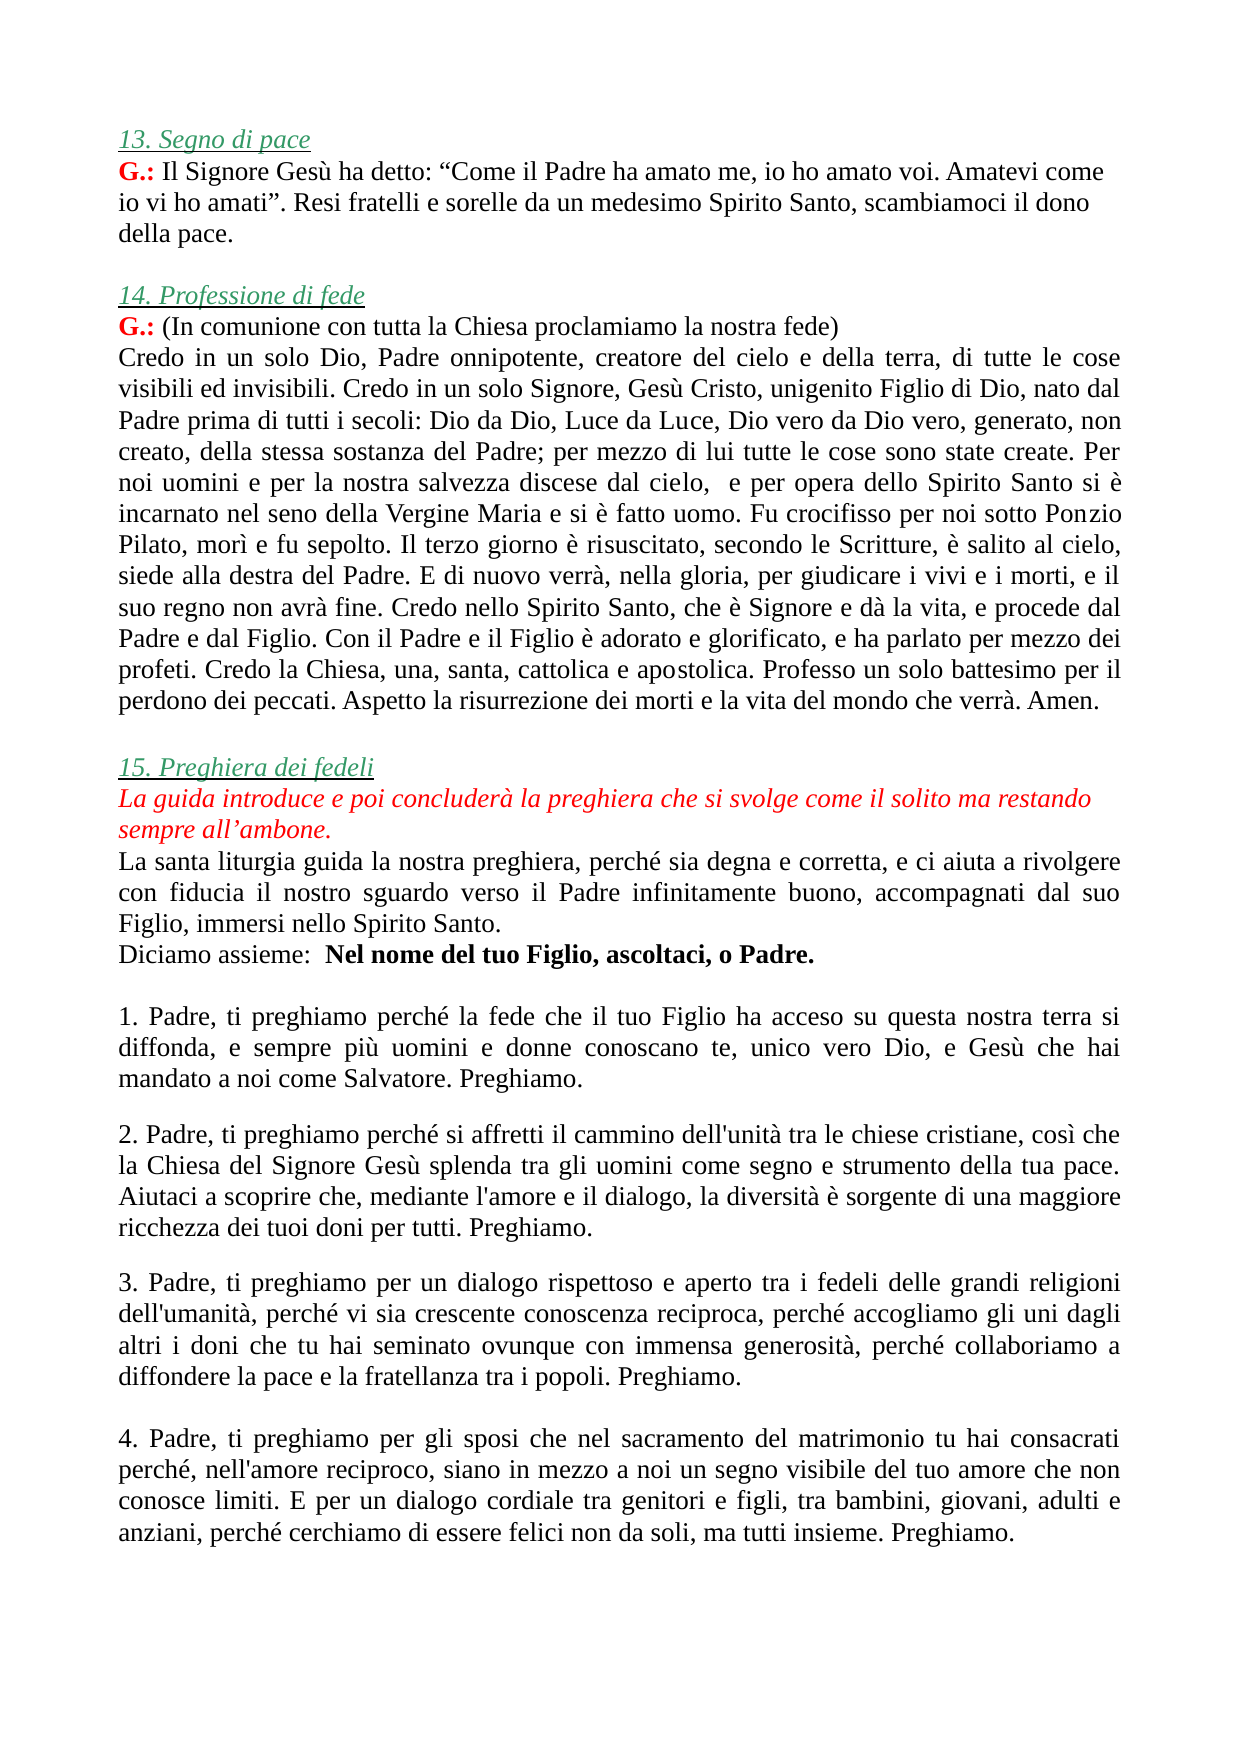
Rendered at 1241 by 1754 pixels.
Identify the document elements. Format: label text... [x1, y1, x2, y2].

text G.: (In comunione con tutta la Chiesa proclamiamo la nostra fede) [118, 310, 1122, 341]
text 4. Padre, ti preghiamo per gli sposi che nel sacramento del matrimonio tu hai consacrati perché, nell'amore reciproco, siano in mezzo a noi un segno visibile del tuo amore che non conosce limiti. E per un dialogo cordiale tra genitori e figli, tra bambini, giovani, adulti e anziani, perché cerchiamo di essere felici non da soli, ma tutti insieme. Preghiamo. [118, 1422, 1122, 1547]
text La guida introduce e poi concluderà la preghiera che si svolge come il solito ma restando sempre all’ambone. [118, 782, 1122, 844]
text 14. Professione di fede [118, 279, 1122, 310]
text 15. Preghiera dei fedeli [118, 751, 1122, 782]
text 3. Padre, ti preghiamo per un dialogo rispettoso e aperto tra i fedeli delle grandi religioni dell'umanità, perché vi sia crescente conoscenza reciproca, perché accogliamo gli uni dagli altri i doni che tu hai seminato ovunque con immensa generosità, perché collaboriamo a diffondere la pace e la fratellanza tra i popoli. Preghiamo. [118, 1266, 1122, 1391]
text 13. Segno di pace [118, 123, 1122, 154]
text Diciamo assieme: Nel nome del tuo Figlio, ascoltaci, o Padre. [118, 938, 1122, 969]
text G.: Il Signore Gesù ha detto: “Come il Padre ha amato me, io ho amato voi. Amatevi come io vi ho amati”. Resi fratelli e sorelle da un medesimo Spirito Santo, scambiamoci il dono della pace. [118, 154, 1122, 248]
text Credo in un solo Dio, Padre onnipotente, creatore del cielo e della terra, di tutte le cose visibili ed invisibili. Credo in un solo Signore, Gesù Cristo, unigenito Figlio di Dio, nato dal Pa­dre prima di tutti i secoli: Dio da Dio, Luce da Lu­ce, Dio vero da Dio vero, generato, non creato, della stessa sostanza del Padre; per mezzo di lui tutte le cose sono state create. Per noi uo­mini e per la nostra salvezza discese dal cie­lo, e per opera dello Spirito San­to si è incarnato nel seno della Vergine Maria e si è fatto uomo. Fu crocifisso per noi sotto Pon­zio Pilato, morì e fu sepolto. Il terzo giorno è ri­suscitato, secondo le Scritture, è salito al cielo, siede alla destra del Padre. E di nuovo verrà, nella gloria, per giudicare i vivi e i morti, e il suo regno non avrà fine. Credo nello Spirito Santo, che è Signore e dà la vita, e procede dal Pa­dre e dal Figlio. Con il Padre e il Figlio è adorato e glorificato, e ha parlato per mezzo dei profeti. Credo la Chiesa, una, santa, cattolica e apo­stolica. Professo un solo battesimo per il perdo­no dei peccati. Aspetto la risurrezione dei mor­ti e la vita del mondo che verrà. Amen. [118, 341, 1122, 715]
text La santa liturgia guida la nostra preghiera, perché sia degna e corretta, e ci aiuta a rivolgere con fiducia il nostro sguardo verso il Padre infinitamente buono, accompagnati dal suo Figlio, immersi nello Spirito Santo. [118, 844, 1122, 938]
text 1. Padre, ti preghiamo perché la fede che il tuo Figlio ha acceso su questa nostra terra si diffonda, e sempre più uomini e donne conoscano te, unico vero Dio, e Gesù che hai mandato a noi come Salvatore. Preghiamo. [118, 1000, 1122, 1094]
text 2. Padre, ti preghiamo perché si affretti il cammino dell'unità tra le chiese cristiane, così che la Chiesa del Signore Gesù splenda tra gli uomini come segno e strumento della tua pace. Aiutaci a scoprire che, mediante l'amore e il dialogo, la diversità è sorgente di una maggiore ricchezza dei tuoi doni per tutti. Preghiamo. [118, 1118, 1122, 1242]
